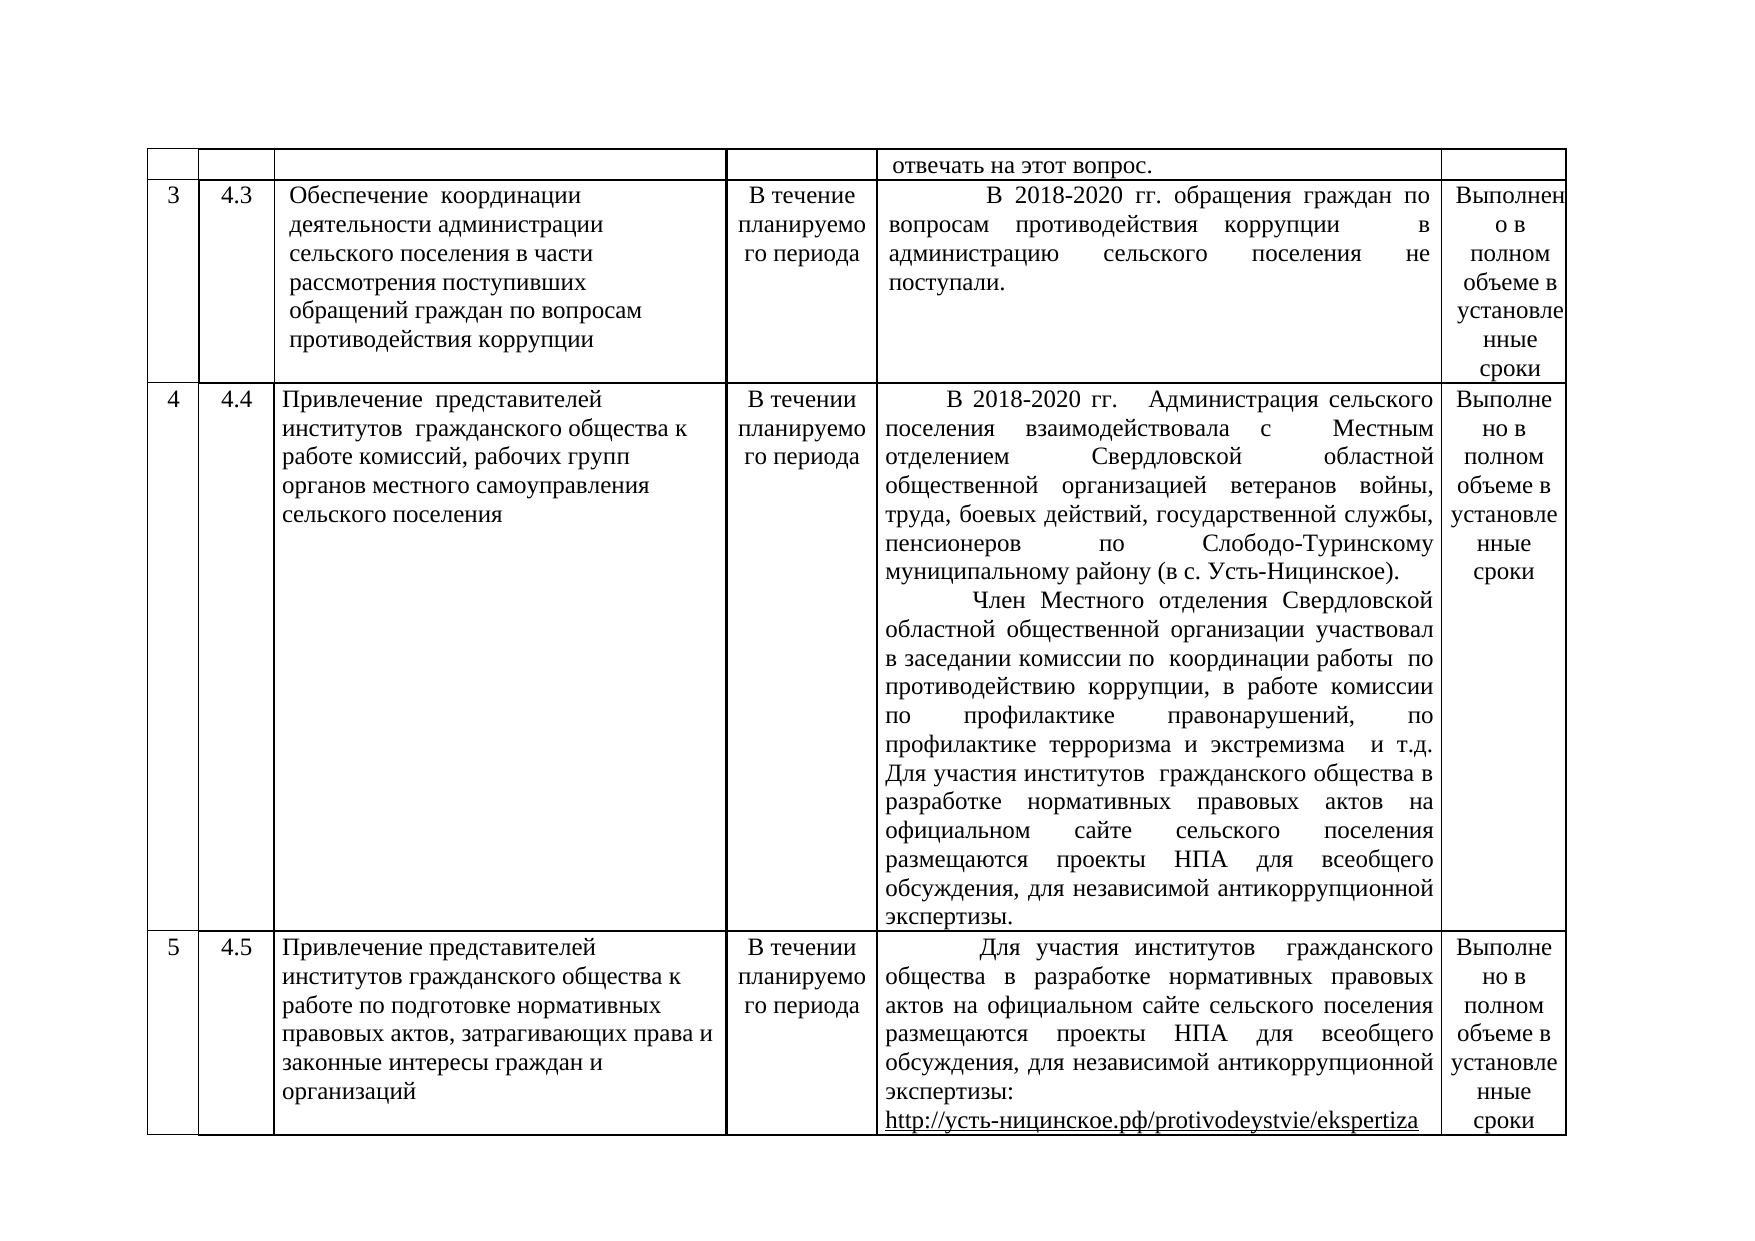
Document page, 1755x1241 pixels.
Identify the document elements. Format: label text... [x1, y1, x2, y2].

table_cell [728, 150, 876, 178]
table_cell Обеспечение координации деятельности администрации сельского поселения в части рассмотрения поступивших обращений граждан по вопросам противодействия коррупции [275, 181, 725, 382]
table_cell Выполнено в полном объеме в установленные сроки [1442, 181, 1565, 382]
table_cell [1662, 382, 1666, 930]
table_cell 4.3 [200, 181, 274, 382]
table_cell [1662, 148, 1666, 178]
table_cell 5 [148, 931, 198, 1133]
table_cell В течение планируемого периода [728, 181, 876, 382]
table_cell [1662, 930, 1666, 1133]
table_cell [1567, 148, 1662, 178]
table_cell отвечать на этот вопрос. [878, 150, 1441, 178]
table_cell В течении планируемого периода [728, 384, 876, 930]
table_cell 4.5 [199, 932, 273, 1133]
table_cell Привлечение представителей институтов гражданского общества к работе комиссий, рабочих групп органов местного самоуправления сельского поселения [275, 384, 725, 930]
table_cell [1567, 179, 1662, 382]
table_cell [1567, 382, 1662, 930]
table_cell [1662, 179, 1666, 382]
table_cell Привлечение представителей институтов гражданского общества к работе по подготовке нормативных правовых актов, затрагивающих права и законные интересы граждан и организаций [275, 932, 725, 1133]
table_cell 4 [148, 383, 198, 930]
table_cell В 2018-2020 гг. обращения граждан по вопросам противодействия коррупции в администрацию сельского поселения не поступали. [878, 181, 1441, 382]
table_cell 3 [148, 180, 198, 382]
table_cell [148, 149, 198, 178]
table_cell В течении планируемого периода [728, 932, 876, 1133]
table_cell 4.4 [199, 384, 273, 930]
table_cell [1442, 150, 1565, 178]
table_cell [1567, 930, 1662, 1133]
table_cell [199, 150, 274, 178]
table_cell Выполнено в полном объеме в установленные сроки [1442, 932, 1565, 1133]
table_cell [275, 150, 725, 178]
table_cell Выполнено в полном объеме в установленные сроки [1442, 384, 1565, 930]
table_cell Для участия институтов гражданского общества в разработке нормативных правовых актов на официальном сайте сельского поселения размещаются проекты НПА для всеобщего обсуждения, для независимой антикоррупционной экспертизы: http://усть-ницинское.рф/protivodeystvie/ekspertiza [878, 932, 1441, 1133]
